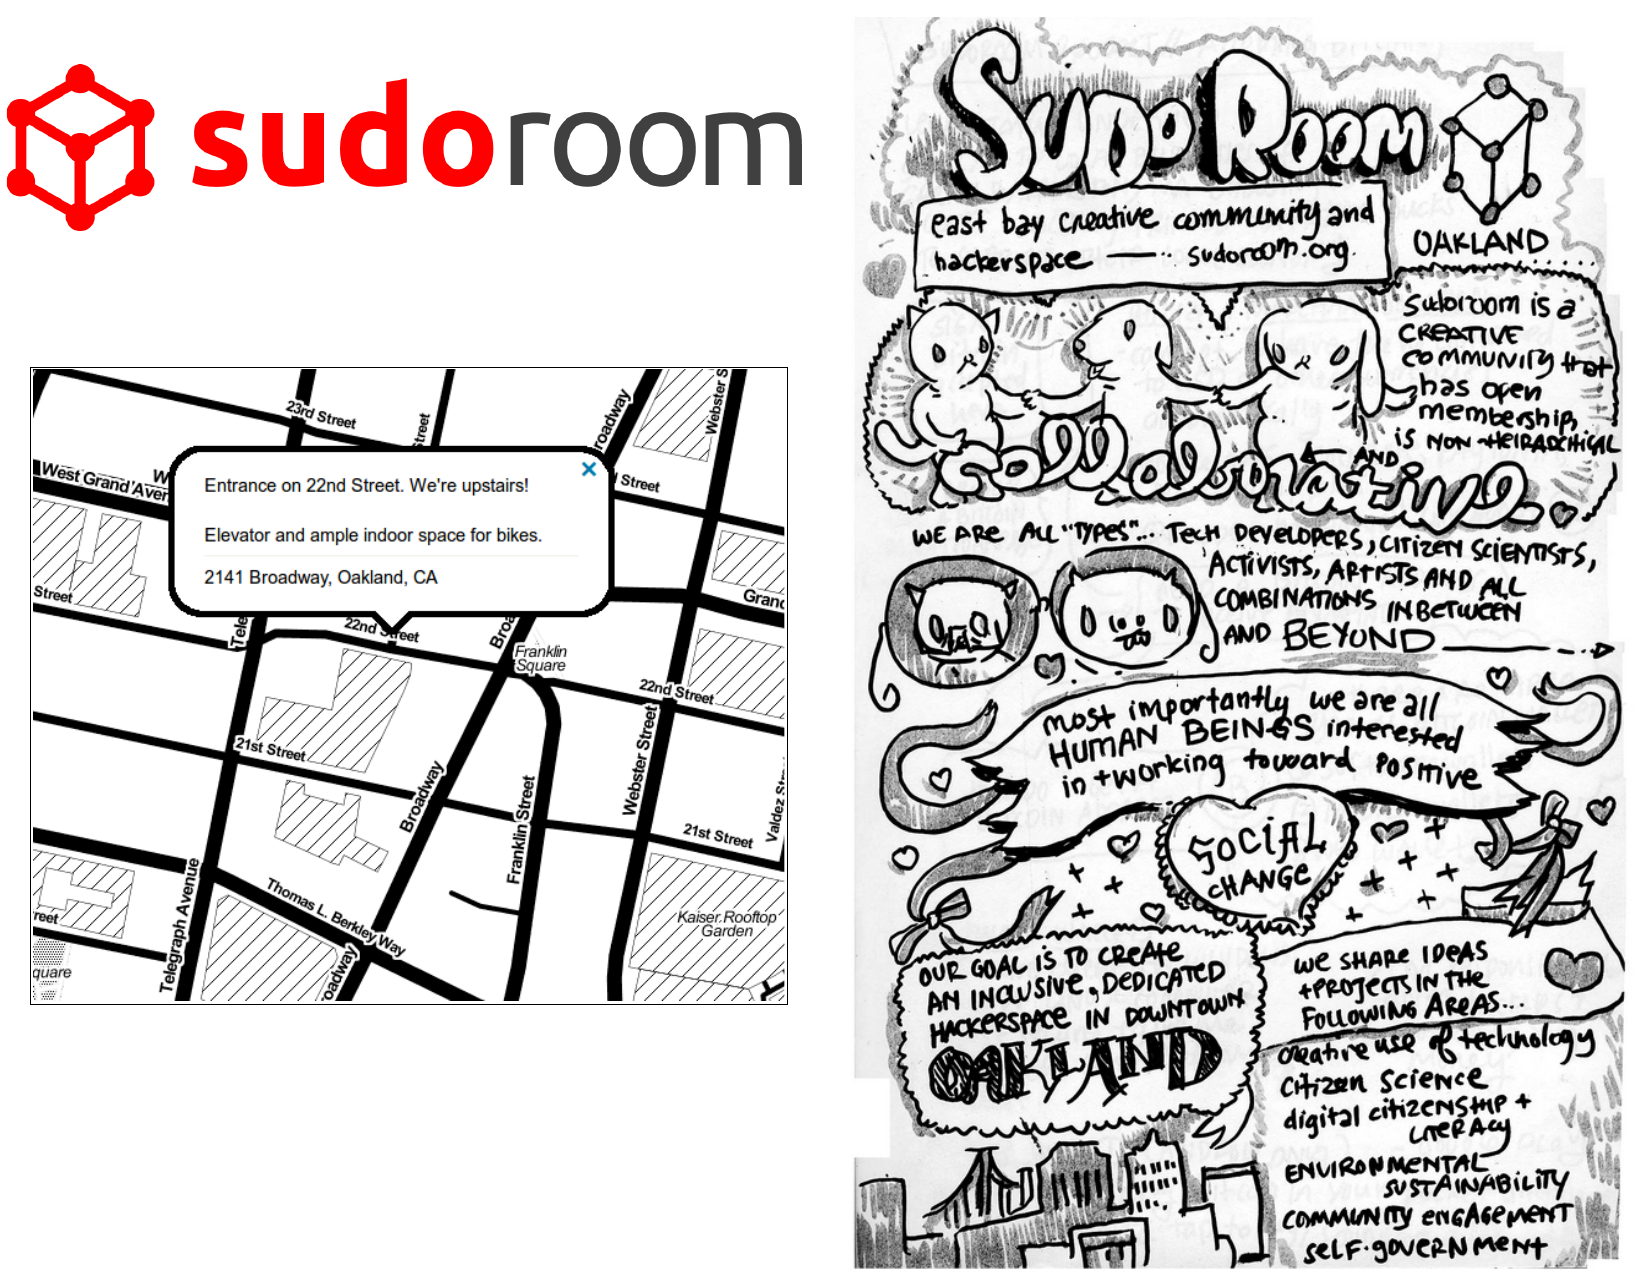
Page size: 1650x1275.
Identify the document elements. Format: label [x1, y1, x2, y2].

picture [33, 369, 785, 1001]
picture [6, 64, 802, 231]
picture [850, 17, 1646, 1270]
